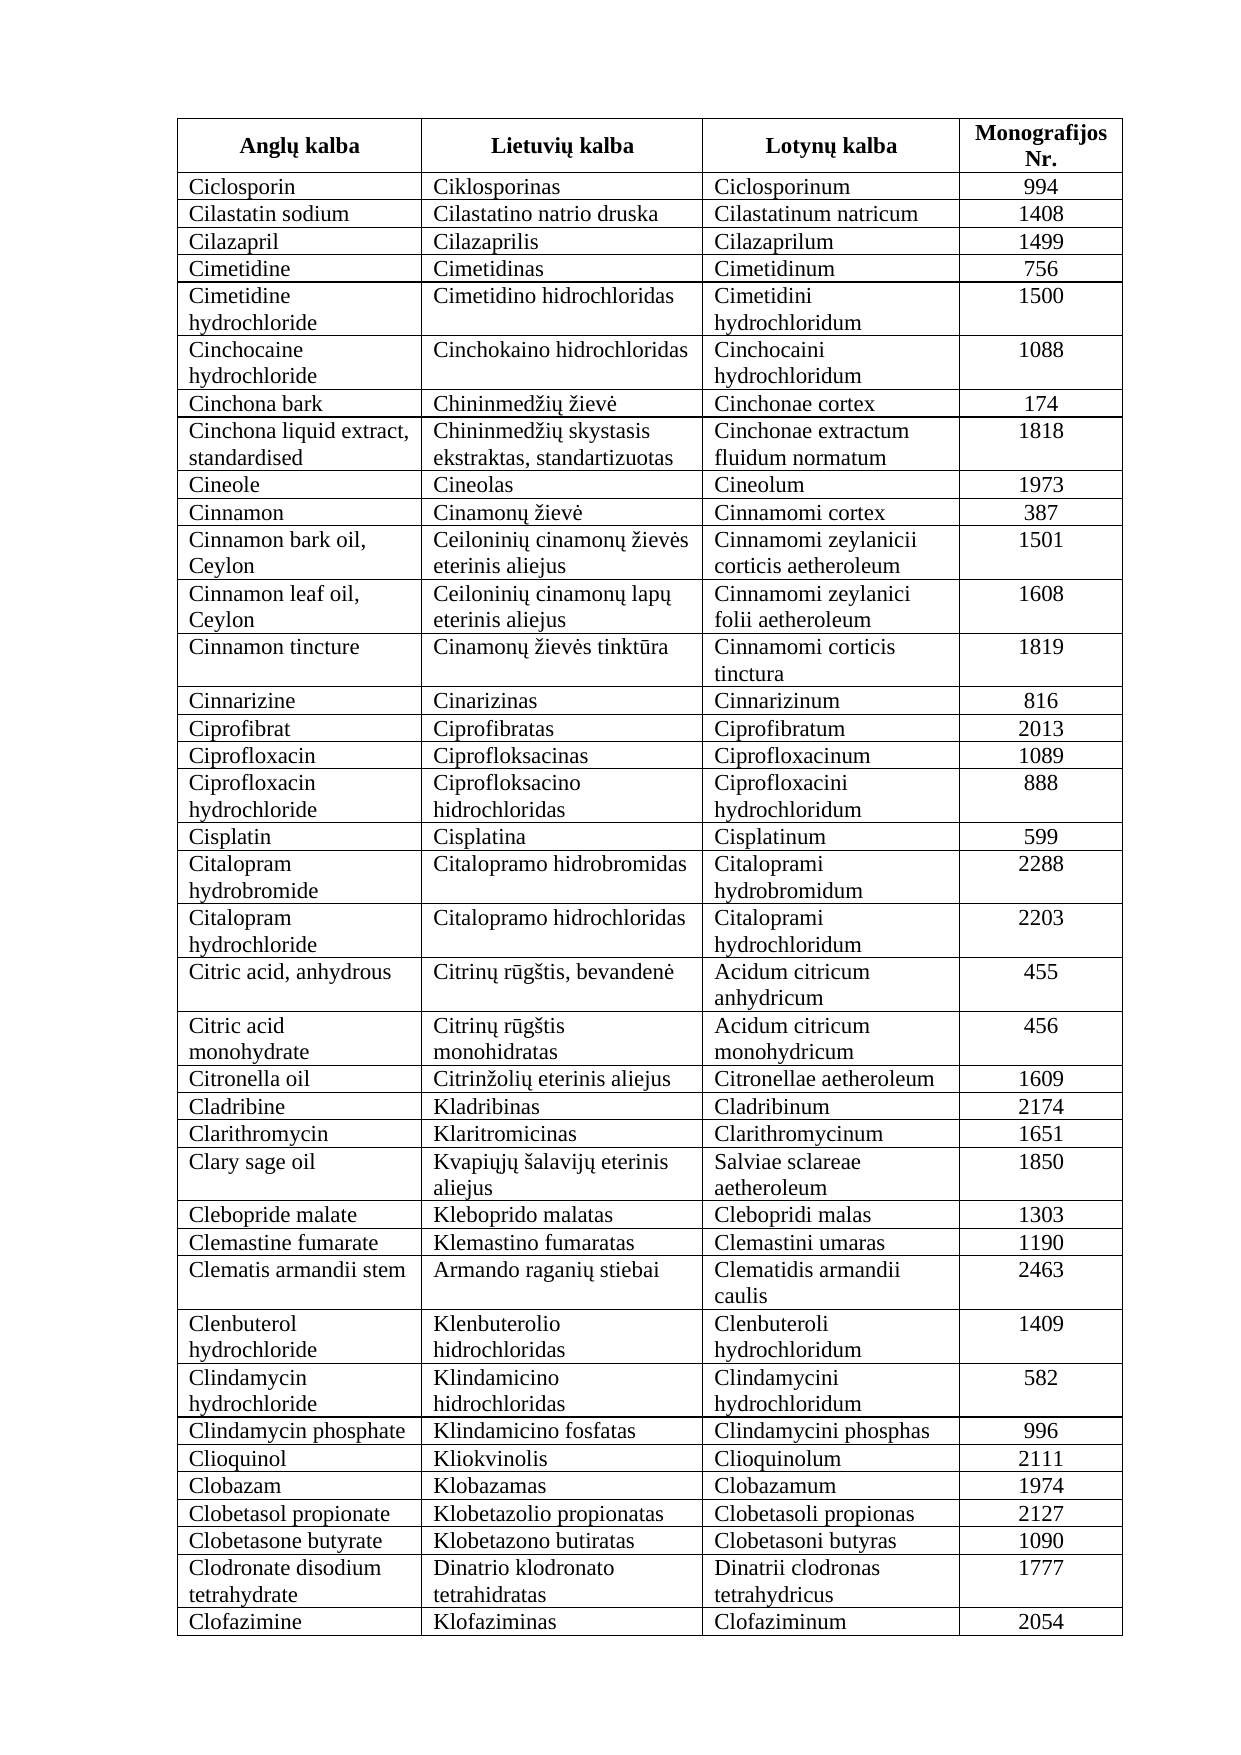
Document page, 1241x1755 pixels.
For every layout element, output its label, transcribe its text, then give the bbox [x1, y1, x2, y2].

table_cell Clematis armandii stem [178, 1256, 421, 1309]
table_cell 1608 [960, 580, 1122, 632]
table_cell Klofaziminas [422, 1608, 702, 1634]
table_cell Cinchocaini hydrochloridum [703, 336, 959, 389]
table_cell Ciprofloxacini hydrochloridum [703, 769, 959, 822]
table_cell Cladribine [178, 1093, 421, 1119]
table_cell Citrinų rūgštis, bevandenė [422, 958, 702, 1011]
table_cell Cinchokaino hidrochloridas [422, 336, 702, 389]
table_cell Cilastatin sodium [178, 200, 421, 227]
table_cell Cineolum [703, 471, 959, 497]
table_cell Cinnamomi corticis tinctura [703, 634, 959, 686]
table_cell Citrinų rūgštis monohidratas [422, 1012, 702, 1064]
table_cell Cineolas [422, 471, 702, 497]
table_cell Clioquinol [178, 1445, 421, 1471]
table_cell Cinnamomi zeylanici folii aetheroleum [703, 580, 959, 632]
table_cell Klindamicino hidrochloridas [422, 1364, 702, 1416]
table_cell Cimetidino hidrochloridas [422, 283, 702, 335]
table_cell Klobetazolio propionatas [422, 1500, 702, 1526]
table_cell Clary sage oil [178, 1148, 421, 1200]
table_cell 1501 [960, 526, 1122, 579]
table_cell Cinchona bark [178, 390, 421, 416]
table_cell Citronella oil [178, 1066, 421, 1092]
table_cell 994 [960, 173, 1122, 199]
table_cell Klindamicino fosfatas [422, 1418, 702, 1444]
table_cell Ciprofibratas [422, 715, 702, 741]
table_cell Citronellae aetheroleum [703, 1066, 959, 1092]
table_cell Cimetidine [178, 255, 421, 281]
table_cell 2054 [960, 1608, 1122, 1634]
table_cell 1089 [960, 742, 1122, 768]
table_cell 1818 [960, 418, 1122, 470]
table_cell Clenbuteroli hydrochloridum [703, 1310, 959, 1363]
table_cell Clemastine fumarate [178, 1229, 421, 1255]
table_cell 455 [960, 958, 1122, 1011]
table_cell Cisplatinum [703, 823, 959, 849]
table_cell Kleboprido malatas [422, 1201, 702, 1228]
table_cell Clodronate disodium tetrahydrate [178, 1555, 421, 1607]
table_cell Clobetasol propionate [178, 1500, 421, 1526]
table_cell 996 [960, 1418, 1122, 1444]
table_cell Cinamonų žievės tinktūra [422, 634, 702, 686]
table_cell Clemastini umaras [703, 1229, 959, 1255]
table_cell Clenbuterol hydrochloride [178, 1310, 421, 1363]
table_cell Clindamycin phosphate [178, 1418, 421, 1444]
table_cell Clobetasoli propionas [703, 1500, 959, 1526]
table_header Lotynų kalba [703, 119, 959, 172]
table_cell Clindamycin hydrochloride [178, 1364, 421, 1416]
table_cell 2203 [960, 904, 1122, 957]
table_cell Cilazaprilis [422, 228, 702, 254]
table_cell Clebopride malate [178, 1201, 421, 1228]
table_cell Clobazam [178, 1472, 421, 1499]
table_cell Ciprofibratum [703, 715, 959, 741]
table_cell Dinatrii clodronas tetrahydricus [703, 1555, 959, 1607]
table_cell Cimetidinum [703, 255, 959, 281]
table_cell Klobetazono butiratas [422, 1527, 702, 1553]
table_cell 1777 [960, 1555, 1122, 1607]
table_cell Cineole [178, 471, 421, 497]
table_cell Kvapiųjų šalavijų eterinis aliejus [422, 1148, 702, 1200]
table_cell Clioquinolum [703, 1445, 959, 1471]
table_cell Ciklosporinas [422, 173, 702, 199]
table_cell Clebopridi malas [703, 1201, 959, 1228]
table_cell Cisplatina [422, 823, 702, 849]
table_cell Cinnamon bark oil, Ceylon [178, 526, 421, 579]
table_cell 1499 [960, 228, 1122, 254]
table_cell 2127 [960, 1500, 1122, 1526]
table_cell Chininmedžių žievė [422, 390, 702, 416]
table_cell Cinarizinas [422, 687, 702, 713]
table_cell Ciclosporinum [703, 173, 959, 199]
table_cell Cinnarizinum [703, 687, 959, 713]
table_header Lietuvių kalba [422, 119, 702, 172]
table_cell Armando raganių stiebai [422, 1256, 702, 1309]
table_cell Chininmedžių skystasis ekstraktas, standartizuotas [422, 418, 702, 470]
table_cell Acidum citricum monohydricum [703, 1012, 959, 1064]
table_cell Cisplatin [178, 823, 421, 849]
table_cell 1500 [960, 283, 1122, 335]
table_cell 1651 [960, 1120, 1122, 1147]
table_cell Clarithromycinum [703, 1120, 959, 1147]
table_cell Cinnamon [178, 499, 421, 525]
table_cell 1190 [960, 1229, 1122, 1255]
table_cell Clofazimine [178, 1608, 421, 1634]
table_cell Citaloprami hydrobromidum [703, 851, 959, 903]
table_cell 456 [960, 1012, 1122, 1064]
table_cell Kladribinas [422, 1093, 702, 1119]
table_cell Clindamycini phosphas [703, 1418, 959, 1444]
table_cell Citalopramo hidrobromidas [422, 851, 702, 903]
table_cell Clobetasone butyrate [178, 1527, 421, 1553]
table_cell Clematidis armandii caulis [703, 1256, 959, 1309]
table_cell 2111 [960, 1445, 1122, 1471]
table_cell Cinchonae cortex [703, 390, 959, 416]
table_cell Cinchocaine hydrochloride [178, 336, 421, 389]
table_cell Cilazapril [178, 228, 421, 254]
table_cell 174 [960, 390, 1122, 416]
table_cell 888 [960, 769, 1122, 822]
table_cell Cinnamon tincture [178, 634, 421, 686]
table_cell Cinnamomi zeylanicii corticis aetheroleum [703, 526, 959, 579]
table_cell 2463 [960, 1256, 1122, 1309]
table_cell Cinchona liquid extract, standardised [178, 418, 421, 470]
table_cell Citric acid monohydrate [178, 1012, 421, 1064]
table_cell Cinnamomi cortex [703, 499, 959, 525]
table_cell Ceiloninių cinamonų lapų eterinis aliejus [422, 580, 702, 632]
table_cell Klenbuterolio hidrochloridas [422, 1310, 702, 1363]
table_cell Acidum citricum anhydricum [703, 958, 959, 1011]
table_cell Clobetasoni butyras [703, 1527, 959, 1553]
table_cell 1819 [960, 634, 1122, 686]
table_cell Ciprofloksacino hidrochloridas [422, 769, 702, 822]
table_cell 1303 [960, 1201, 1122, 1228]
table_cell Cinnarizine [178, 687, 421, 713]
table_cell Salviae sclareae aetheroleum [703, 1148, 959, 1200]
table_cell 1090 [960, 1527, 1122, 1553]
table_cell 2288 [960, 851, 1122, 903]
table_cell Clofaziminum [703, 1608, 959, 1634]
table_cell Citalopram hydrobromide [178, 851, 421, 903]
table_header Anglų kalba [178, 119, 421, 172]
table_cell Citalopramo hidrochloridas [422, 904, 702, 957]
table_cell Ciclosporin [178, 173, 421, 199]
table_cell Dinatrio klodronato tetrahidratas [422, 1555, 702, 1607]
table_cell Cilazaprilum [703, 228, 959, 254]
table_cell 582 [960, 1364, 1122, 1416]
table_cell 2174 [960, 1093, 1122, 1119]
table_cell Citaloprami hydrochloridum [703, 904, 959, 957]
table_cell Citrinžolių eterinis aliejus [422, 1066, 702, 1092]
table_cell Cladribinum [703, 1093, 959, 1119]
table_cell Ciprofloxacin hydrochloride [178, 769, 421, 822]
table_cell Ciprofloksacinas [422, 742, 702, 768]
table_cell 1609 [960, 1066, 1122, 1092]
table_cell Klemastino fumaratas [422, 1229, 702, 1255]
table_cell 387 [960, 499, 1122, 525]
table_cell Ciprofloxacinum [703, 742, 959, 768]
table_cell Citric acid, anhydrous [178, 958, 421, 1011]
table_cell Ciprofibrat [178, 715, 421, 741]
table_cell Cimetidini hydrochloridum [703, 283, 959, 335]
table_cell 1850 [960, 1148, 1122, 1200]
table_cell Citalopram hydrochloride [178, 904, 421, 957]
table_cell 756 [960, 255, 1122, 281]
table_cell 816 [960, 687, 1122, 713]
table_cell 1974 [960, 1472, 1122, 1499]
table_cell Cimetidinas [422, 255, 702, 281]
table_cell Cilastatino natrio druska [422, 200, 702, 227]
table_cell 1408 [960, 200, 1122, 227]
table_cell 1088 [960, 336, 1122, 389]
table_cell Klobazamas [422, 1472, 702, 1499]
table_header Monografijos Nr. [960, 119, 1122, 172]
table_cell Clarithromycin [178, 1120, 421, 1147]
table_cell Kliokvinolis [422, 1445, 702, 1471]
table_cell Cinnamon leaf oil, Ceylon [178, 580, 421, 632]
table_cell 599 [960, 823, 1122, 849]
table_cell 2013 [960, 715, 1122, 741]
table_cell 1973 [960, 471, 1122, 497]
table_cell Clobazamum [703, 1472, 959, 1499]
table_cell Cimetidine hydrochloride [178, 283, 421, 335]
table_cell Cilastatinum natricum [703, 200, 959, 227]
table_cell Ceiloninių cinamonų žievės eterinis aliejus [422, 526, 702, 579]
table_cell Klaritromicinas [422, 1120, 702, 1147]
table_cell Clindamycini hydrochloridum [703, 1364, 959, 1416]
table_cell Ciprofloxacin [178, 742, 421, 768]
table_cell Cinchonae extractum fluidum normatum [703, 418, 959, 470]
table_cell Cinamonų žievė [422, 499, 702, 525]
table_cell 1409 [960, 1310, 1122, 1363]
